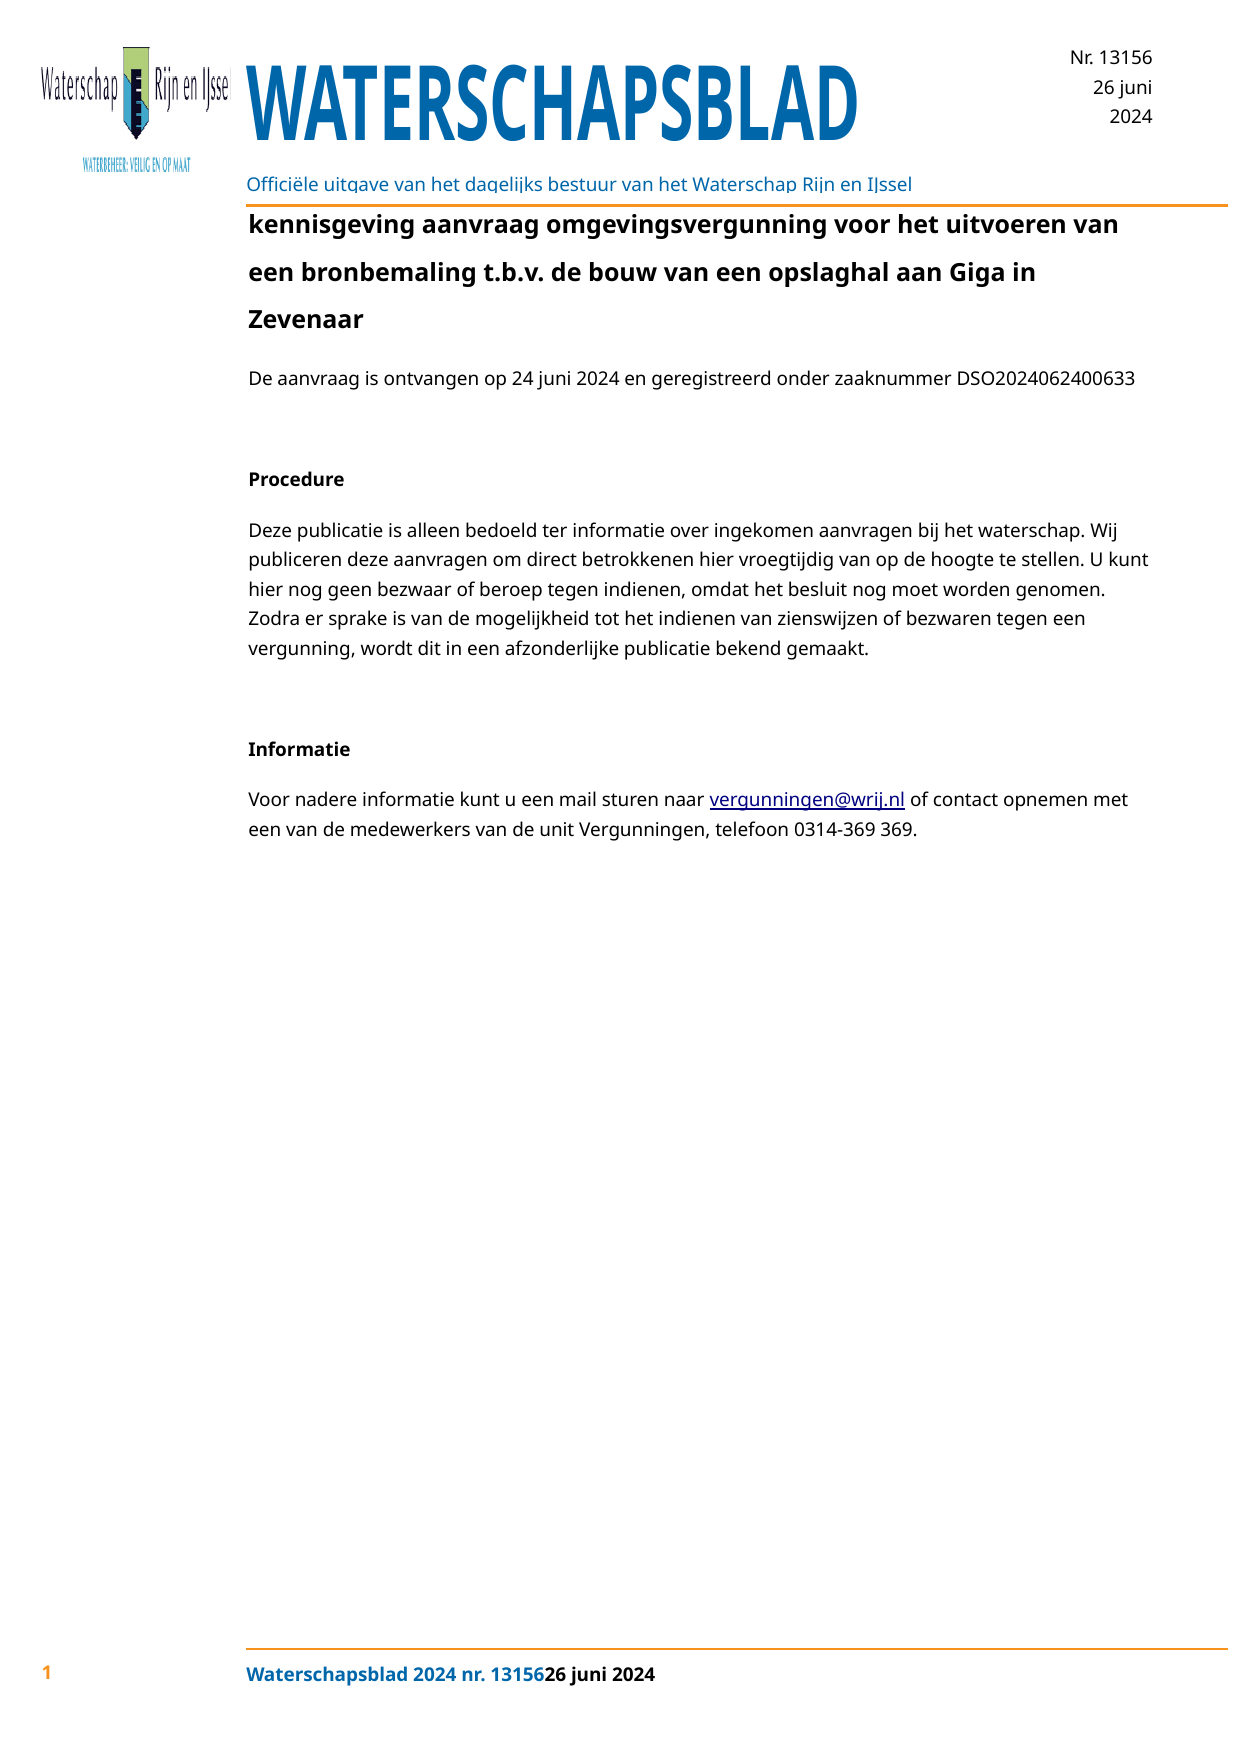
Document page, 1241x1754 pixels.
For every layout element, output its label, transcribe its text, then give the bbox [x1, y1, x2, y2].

text kennisgeving aanvraag omgevingsvergunning voor het uitvoeren van een bronbemaling t.b.v. de bouw van een opslaghal aan Giga in Zevenaar [248, 207, 1152, 336]
text De aanvraag is ontvangen op 24 juni 2024 en geregistreerd onder zaaknummer DSO2024062400633 [248, 366, 1152, 391]
text Deze publicatie is alleen bedoeld ter informatie over ingekomen aanvragen bij het waterschap. Wij publiceren deze aanvragen om direct betrokkenen hier vroegtijdig van op de hoogte te stellen. U kunt hier nog geen bezwaar of beroep tegen indienen, omdat het besluit nog moet worden genomen. Zodra er sprake is van de mogelijkheid tot het indienen van zienswijzen of bezwaren tegen een vergunning, wordt dit in een afzonderlijke publicatie bekend gemaakt. [248, 517, 1152, 661]
text Procedure [248, 466, 1152, 492]
text Voor nadere informatie kunt u een mail sturen naar vergunningen@wrij.nl of contact opnemen met een van de medewerkers van de unit Vergunningen, telefoon 0314-369 369. [248, 786, 1152, 842]
text Informatie [248, 736, 1152, 762]
picture [41, 47, 231, 172]
